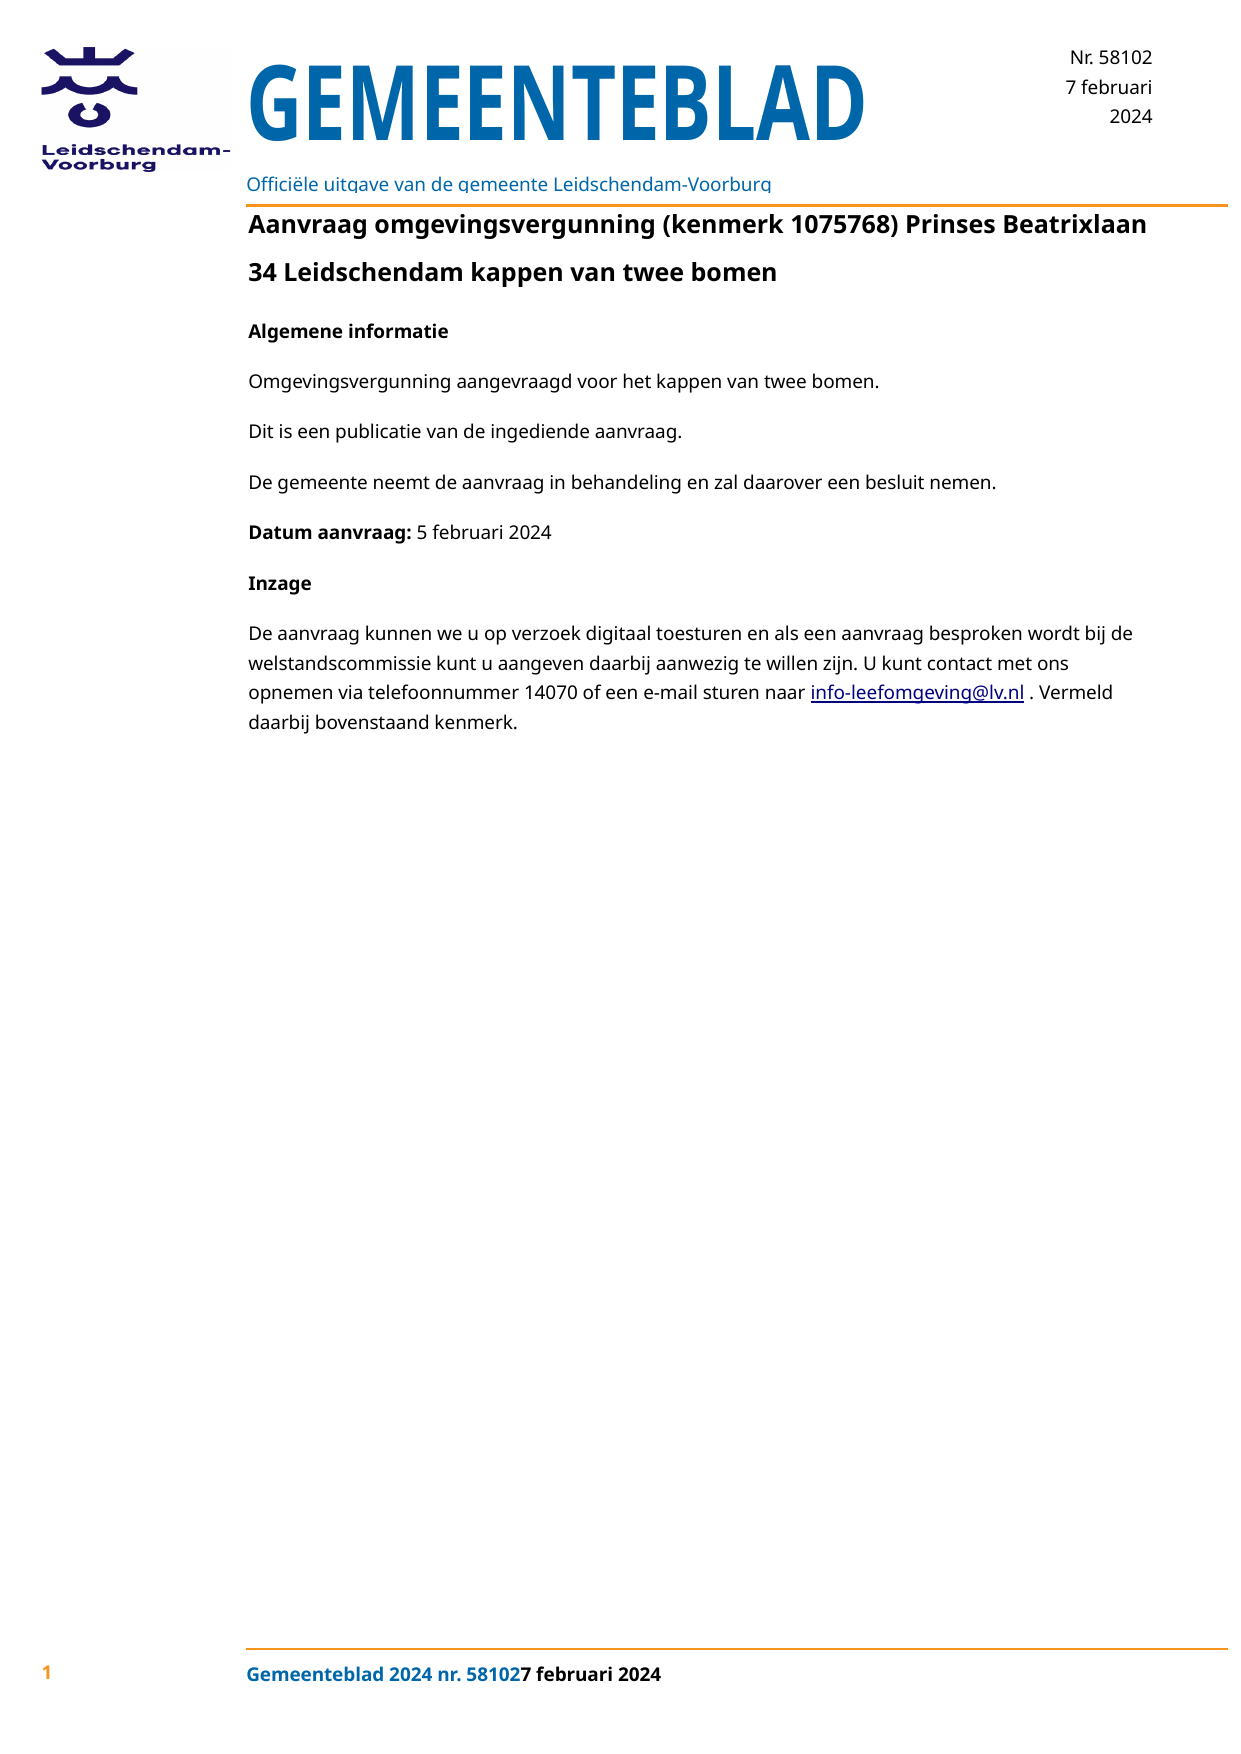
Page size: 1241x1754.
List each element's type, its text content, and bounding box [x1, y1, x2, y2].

text Inzage [248, 570, 1152, 596]
text De gemeente neemt de aanvraag in behandeling en zal daarover een besluit nemen. [248, 469, 1152, 495]
text Dit is een publicatie van de ingediende aanvraag. [248, 419, 1152, 444]
text De aanvraag kunnen we u op verzoek digitaal toesturen en als een aanvraag besproken wordt bij de welstandscommissie kunt u aangeven daarbij aanwezig te willen zijn. U kunt contact met ons opnemen via telefoonnummer 14070 of een e-mail sturen naar info-leefomgeving@lv.nl . Vermeld daarbij bovenstaand kenmerk. [248, 620, 1152, 735]
text Datum aanvraag: 5 februari 2024 [248, 519, 1152, 545]
text Omgevingsvergunning aangevraagd voor het kappen van twee bomen. [248, 368, 1152, 394]
text Aanvraag omgevingsvergunning (kenmerk 1075768) Prinses Beatrixlaan 34 Leidschendam kappen van twee bomen [248, 207, 1152, 288]
text Algemene informatie [248, 318, 1152, 344]
picture [41, 47, 231, 172]
